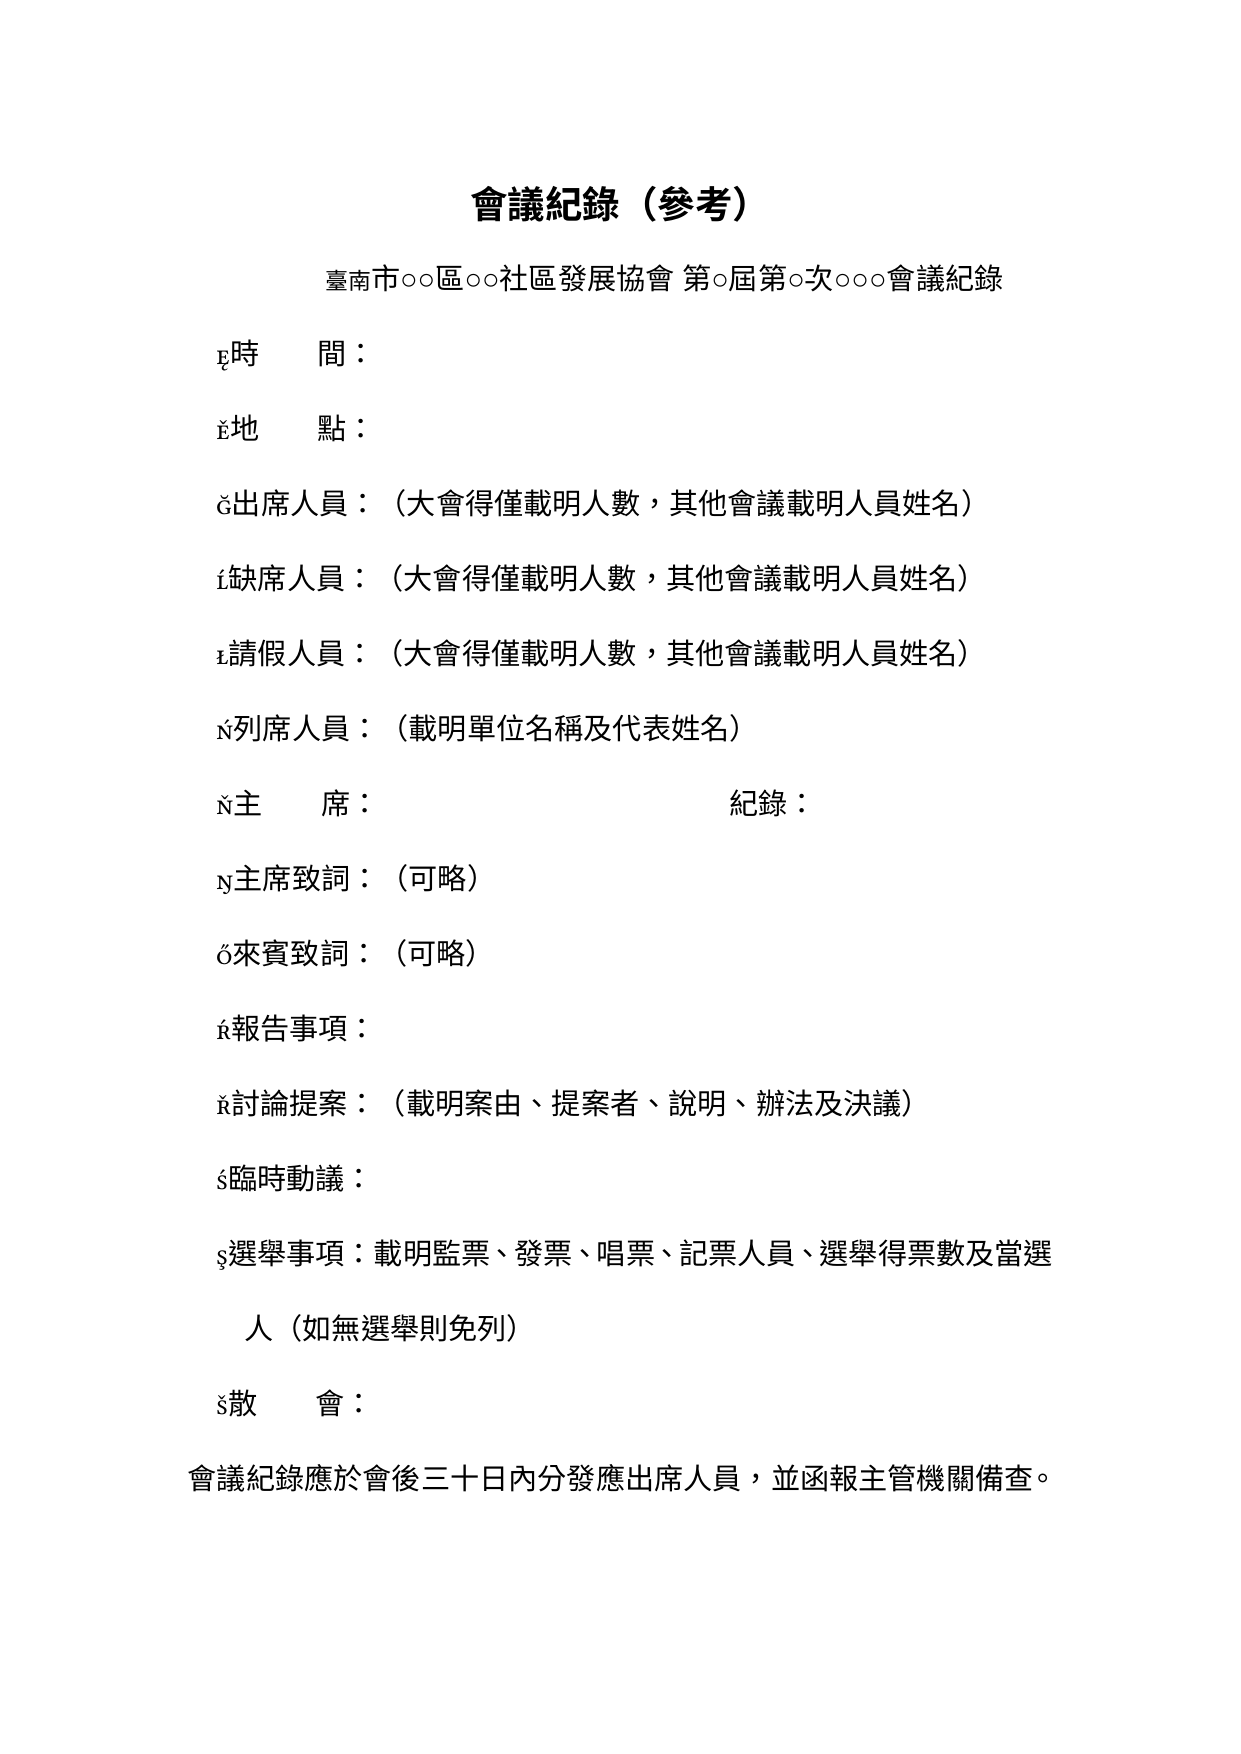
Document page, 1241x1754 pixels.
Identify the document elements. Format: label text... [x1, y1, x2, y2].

text 討論提案：（載明案由、提案者、說明、辦法及決議） [216, 1064, 1053, 1139]
text 臨時動議： [216, 1139, 1053, 1214]
text 請假人員：（大會得僅載明人數，其他會議載明人員姓名） [216, 614, 1053, 689]
text 會議紀錄（參考） [187, 164, 1053, 239]
text 會議紀錄應於會後三十日內分發應出席人員，並函報主管機關備查。 [187, 1439, 1053, 1514]
text 散 會： [216, 1364, 1053, 1439]
text 主席致詞：（可略） [216, 839, 1053, 914]
text 地 點： [216, 389, 1053, 464]
text 缺席人員：（大會得僅載明人數，其他會議載明人員姓名） [216, 539, 1053, 614]
text 時 間： [216, 314, 1053, 389]
text 臺南市○○區○○社區發展協會 第○屆第○次○○○會議紀錄 [325, 239, 1053, 314]
text 來賓致詞：（可略） [216, 914, 1053, 989]
text 選舉事項：載明監票、發票、唱票、記票人員、選舉得票數及當選人（如無選舉則免列） [216, 1214, 1053, 1364]
text 報告事項： [216, 989, 1053, 1064]
text 出席人員：（大會得僅載明人數，其他會議載明人員姓名） [216, 464, 1053, 539]
text 主 席： 紀錄： [216, 764, 1053, 839]
text 列席人員：（載明單位名稱及代表姓名） [216, 689, 1053, 764]
